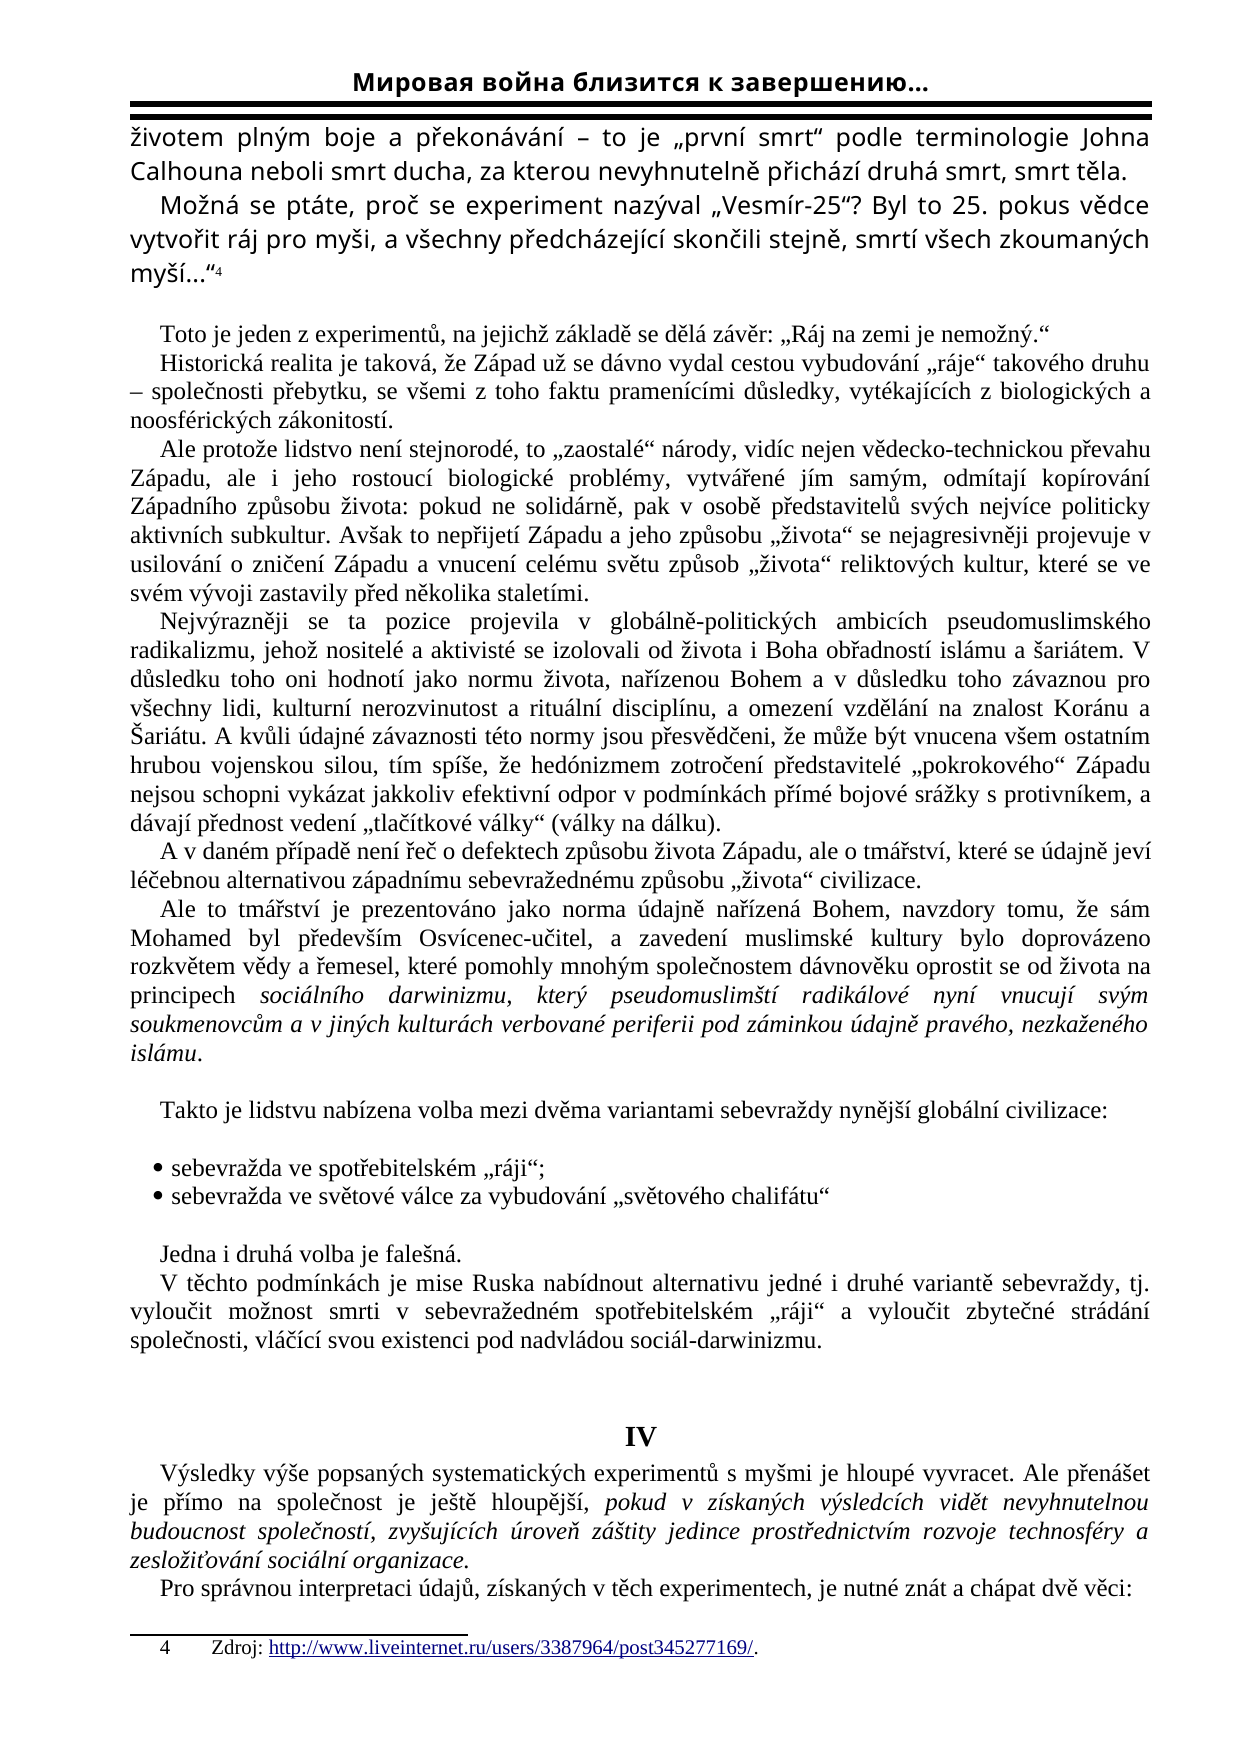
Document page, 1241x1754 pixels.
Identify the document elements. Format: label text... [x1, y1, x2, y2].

subtitle IV [130, 1419, 1152, 1452]
text V těchto podmínkách je mise Ruska nabídnout alternativu jedné i druhé variantě sebevraždy, tj. vyloučit možnost smrti v sebevražedném spotřebitelském „ráji“ a vyloučit zbytečné strádání společnosti, vláčící svou existenci pod nadvládou sociál-darwinizmu. [130, 1268, 1152, 1354]
text Ale protože lidstvo není stejnorodé, to „zaostalé“ národy, vidíc nejen vědecko-technickou převahu Západu, ale i jeho rostoucí biologické problémy, vytvářené jím samým, odmítají kopírování Západního způsobu života: pokud ne solidárně, pak v osobě představitelů svých nejvíce politicky aktivních subkultur. Avšak to nepřijetí Západu a jeho způsobu „života“ se nejagresivněji projevuje v usilování o zničení Západu a vnucení celému světu způsob „života“ reliktových kultur, které se ve svém vývoji zastavily před několika staletími. [130, 434, 1152, 606]
text Ale to tmářství je prezentováno jako norma údajně nařízená Bohem, navzdory tomu, že sám Mohamed byl především Osvícenec-učitel, a zavedení muslimské kultury bylo doprovázeno rozkvětem vědy a řemesel, které pomohly mnohým společnostem dávnověku oprostit se od života na principech sociálního darwinizmu, který pseudomuslimští radikálové nyní vnucují svým soukmenovcům a v jiných kulturách verbované periferii pod záminkou údajně pravého, nezkaženého islámu. [130, 894, 1152, 1066]
text Nejvýrazněji se ta pozice projevila v globálně-politických ambicích pseudomuslimského radikalizmu, jehož nositelé a aktivisté se izolovali od života i Boha obřadností islámu a šariátem. V důsledku toho oni hodnotí jako normu života, nařízenou Bohem a v důsledku toho závaznou pro všechny lidi, kulturní nerozvinutost a rituální disciplínu, a omezení vzdělání na znalost Koránu a Šariátu. A kvůli údajné závaznosti této normy jsou přesvědčeni, že může být vnucena všem ostatním hrubou vojenskou silou, tím spíše, že hedónizmem zotročení představitelé „pokrokového“ Západu nejsou schopni vykázat jakkoliv efektivní odpor v podmínkách přímé bojové srážky s protivníkem, a dávají přednost vedení „tlačítkové války“ (války na dálku). [130, 606, 1152, 836]
text Výsledky výše popsaných systematických experimentů s myšmi je hloupé vyvracet. Ale přenášet je přímo na společnost je ještě hloupější, pokud v získaných výsledcích vidět nevyhnutelnou budoucnost společností, zvyšujících úroveň záštity jedince prostřednictvím rozvoje technosféry a zesložiťování sociální organizace. [130, 1458, 1152, 1573]
text Pro správnou interpretaci údajů, získaných v těch experimentech, je nutné znát a chápat dvě věci: [130, 1573, 1152, 1602]
text Toto je jeden z experimentů, na jejichž základě se dělá závěr: „Ráj na zemi je nemožný.“ [130, 319, 1152, 348]
text Možná se ptáte, proč se experiment nazýval „Vesmír-25“? Byl to 25. pokus vědce vytvořit ráj pro myši, a všechny předcházející skončili stejně, smrtí všech zkoumaných myší...“ [130, 188, 1152, 290]
text Zdroj: http://www.liveinternet.ru/users/3387964/post345277169/. [130, 1635, 1152, 1659]
text Takto je lidstvu nabízena volba mezi dvěma variantami sebevraždy nynější globální civilizace: [130, 1095, 1152, 1124]
list sebevražda ve spotřebitelském „ráji“; [153, 1153, 1152, 1181]
list sebevražda ve světové válce za vybudování „světového chalifátu“ [153, 1181, 1152, 1210]
text A v daném případě není řeč o defektech způsobu života Západu, ale o tmářství, které se údajně jeví léčebnou alternativou západnímu sebevražednému způsobu „života“ civilizace. [130, 836, 1152, 894]
text životem plným boje a překonávání – to je „první smrt“ podle terminologie Johna Calhouna neboli smrt ducha, za kterou nevyhnutelně přichází druhá smrt, smrt těla. [130, 120, 1152, 188]
text Historická realita je taková, že Západ už se dávno vydal cestou vybudování „ráje“ takového druhu – společnosti přebytku, se všemi z toho faktu pramenícími důsledky, vytékajících z biologických a noosférických zákonitostí. [130, 348, 1152, 434]
text Jedna i druhá volba je falešná. [130, 1239, 1152, 1268]
